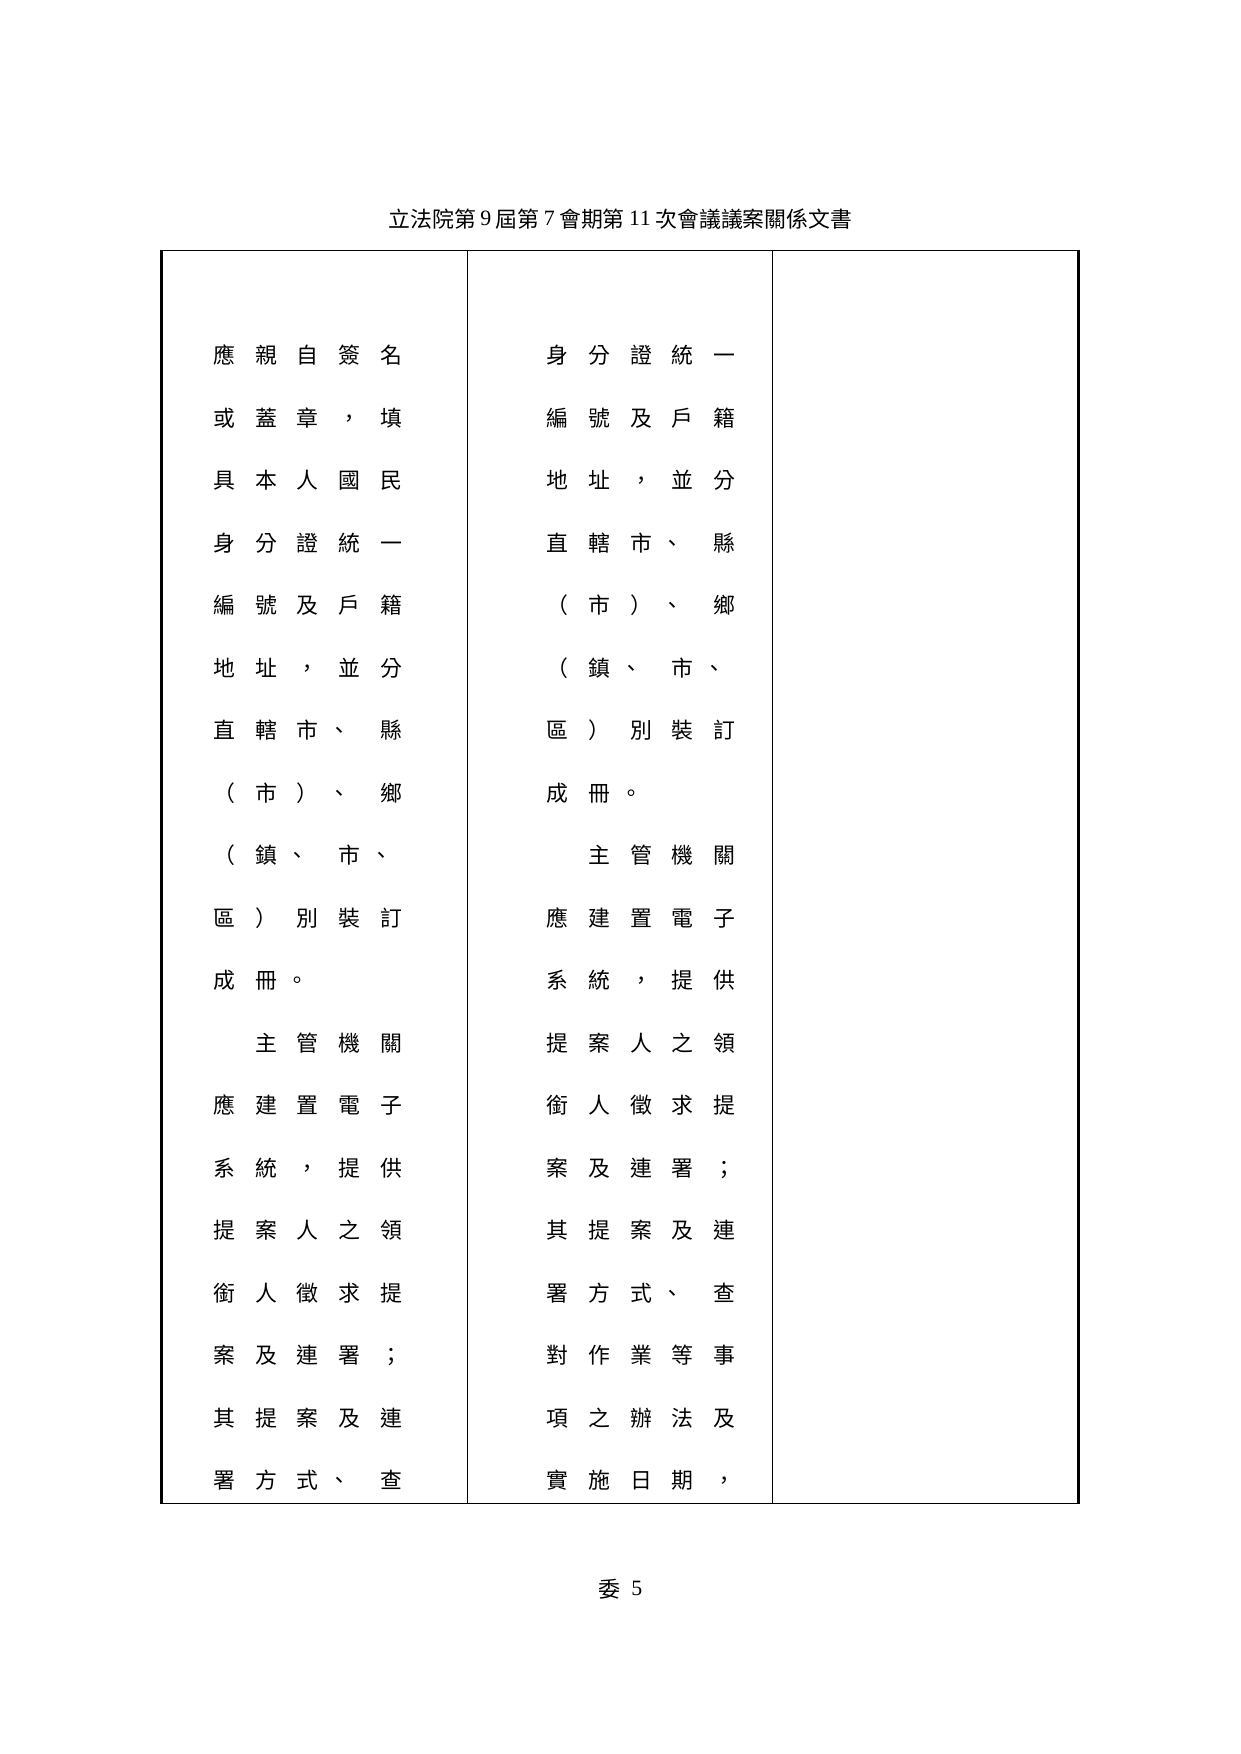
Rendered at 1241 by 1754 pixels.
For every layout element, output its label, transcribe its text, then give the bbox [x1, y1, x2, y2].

table_cell 身分證統一編號及戶籍地址，並分直轄市、縣（市）、鄉（鎮、市、區）別裝訂成冊。 主管機關應建置電子系統，提供提案人之領銜人徵求提案及連署；其提案及連署方式、查對作業等事項之辦法及實施日期， [468, 251, 772, 1503]
table_cell [773, 251, 1077, 1503]
table_cell 應親自簽名或蓋章，填具本人國民身分證統一編號及戶籍地址，並分直轄市、縣（市）、鄉（鎮、市、區）別裝訂成冊。 主管機關應建置電子系統，提供提案人之領銜人徵求提案及連署；其提案及連署方式、查 [163, 251, 467, 1503]
